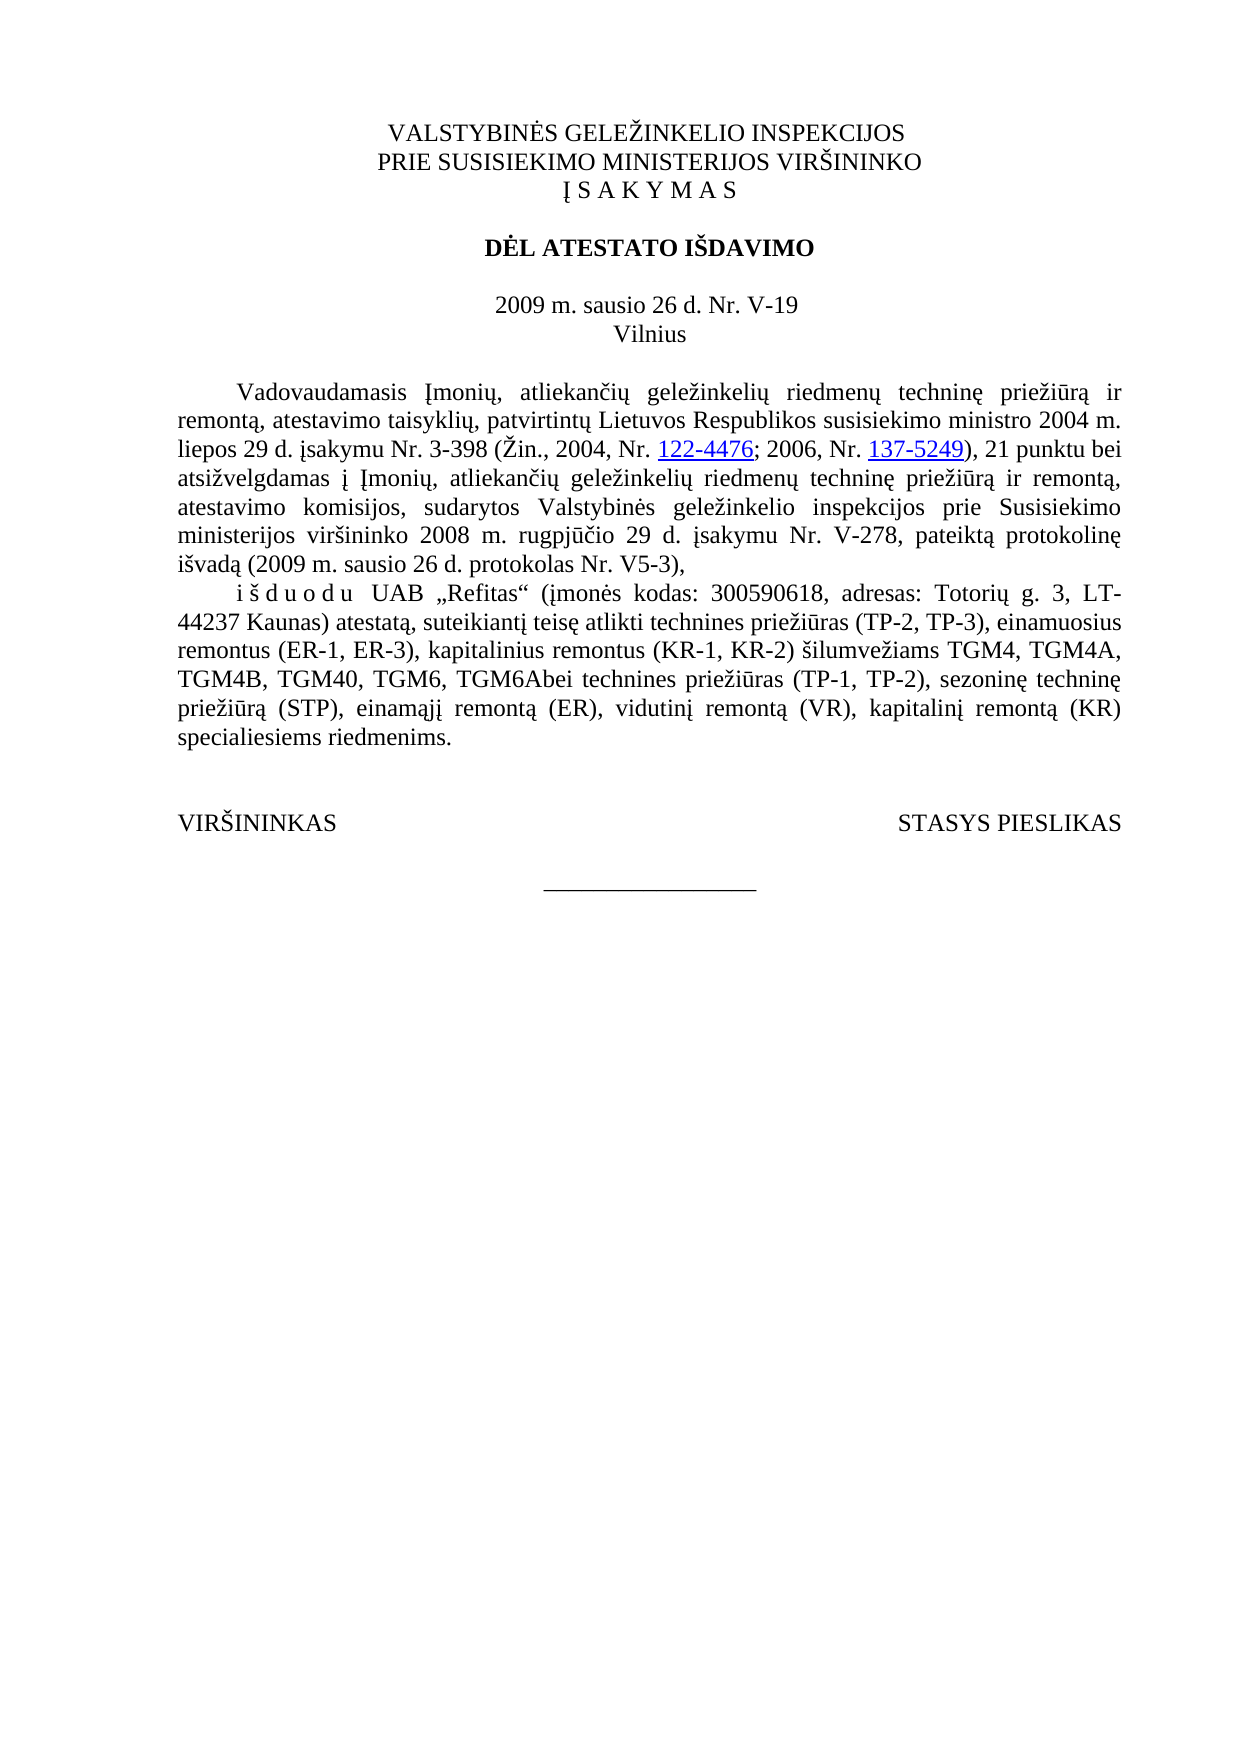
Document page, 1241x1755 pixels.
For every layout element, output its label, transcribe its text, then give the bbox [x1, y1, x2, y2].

text 2009 m. sausio 26 d. Nr. V-19 [177, 291, 1122, 319]
text ĮSAKYMAS [177, 176, 1122, 204]
text DĖL ATESTATO IŠDAVIMO [177, 233, 1122, 262]
text PRIE SUSISIEKIMO MINISTERIJOS VIRŠININKO [177, 147, 1122, 176]
text išduodu UAB „Refitas“ (įmonės kodas: 300590618, adresas: Totorių g. 3, LT-44237 Kaunas) atestatą, suteikiantį teisę atlikti technines priežiūras (TP-2, TP-3), einamuosius remontus (ER-1, ER-3), kapitalinius remontus (KR-1, KR-2) šilumvežiams TGM4, TGM4A, TGM4B, TGM40, TGM6, TGM6Abei technines priežiūras (TP-1, TP-2), sezoninę techninę priežiūrą (STP), einamąjį remontą (ER), vidutinį remontą (VR), kapitalinį remontą (KR) specialiesiems riedmenims. [177, 578, 1122, 751]
text VALSTYBINĖS GELEŽINKELIO INSPEKCIJOS [177, 118, 1122, 147]
text Vilnius [177, 319, 1122, 348]
text Vadovaudamasis Įmonių, atliekančių geležinkelių riedmenų techninę priežiūrą ir remontą, atestavimo taisyklių, patvirtintų Lietuvos Respublikos susisiekimo ministro 2004 m. liepos 29 d. įsakymu Nr. 3-398 (Žin., 2004, Nr. 122-4476; 2006, Nr. 137-5249), 21 punktu bei atsižvelgdamas į Įmonių, atliekančių geležinkelių riedmenų techninę priežiūrą ir remontą, atestavimo komisijos, sudarytos Valstybinės geležinkelio inspekcijos prie Susisiekimo ministerijos viršininko 2008 m. rugpjūčio 29 d. įsakymu Nr. V-278, pateiktą protokolinę išvadą (2009 m. sausio 26 d. protokolas Nr. V5-3), [177, 377, 1122, 578]
text VIRŠININKAS STASYS PIESLIKAS [177, 808, 1122, 837]
text _________________ [177, 866, 1122, 894]
